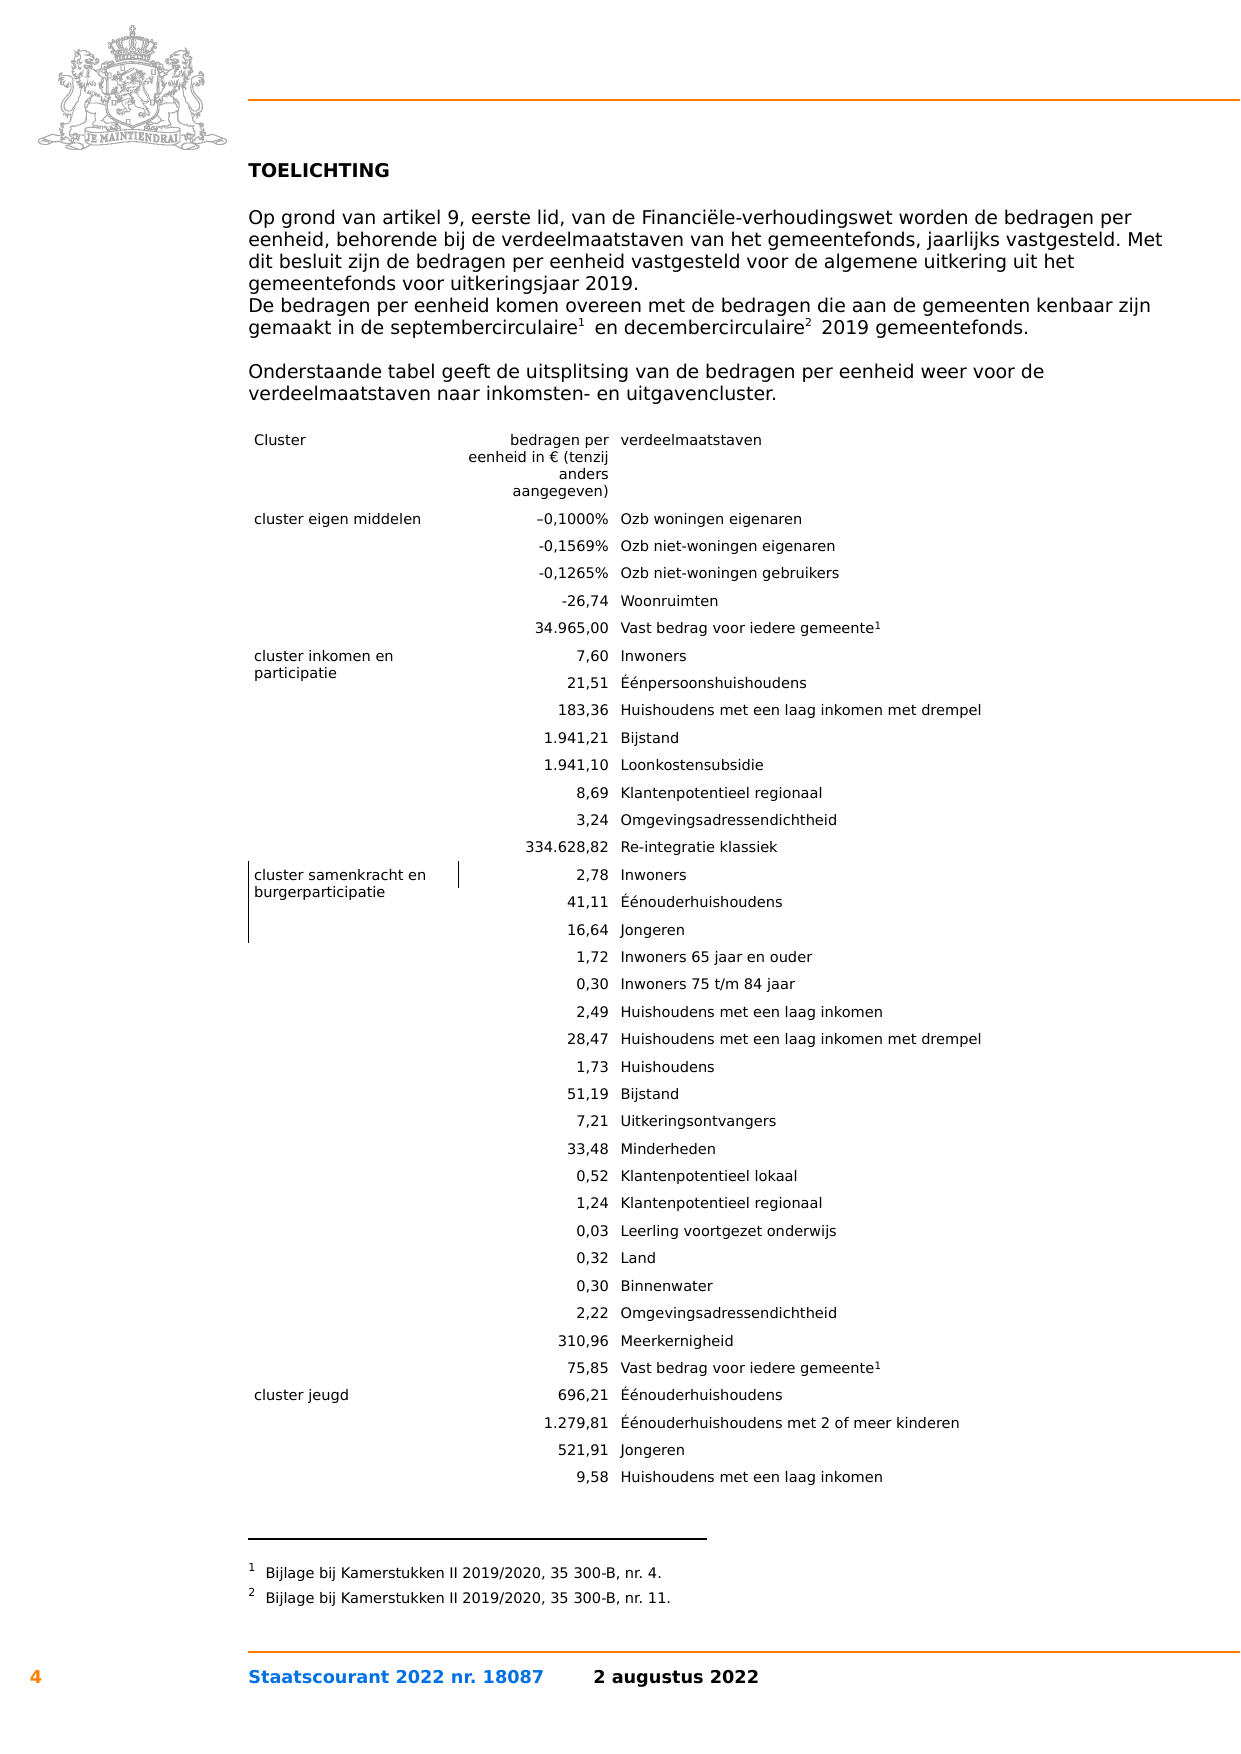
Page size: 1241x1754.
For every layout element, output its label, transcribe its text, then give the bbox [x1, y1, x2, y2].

table_cell Minderheden [615, 1136, 1163, 1162]
table_cell 521,91 [459, 1437, 614, 1464]
table_cell Klantenpotentieel regionaal [615, 1191, 1163, 1217]
table_cell 696,21 [459, 1383, 614, 1409]
table_cell 33,48 [459, 1136, 614, 1162]
table_cell 1,72 [459, 944, 614, 971]
table_cell -0,1569% [459, 533, 614, 559]
table_cell cluster samenkracht en burgerparticipatie [249, 862, 458, 943]
table_cell cluster eigen middelen [249, 506, 458, 642]
table_cell 28,47 [459, 1026, 614, 1053]
table_cell Éénouderhuishoudens [615, 1383, 1163, 1409]
table_cell Jongeren [615, 1437, 1163, 1464]
table_cell 334.628,82 [459, 835, 614, 861]
table_cell Inwoners 75 t/m 84 jaar [615, 972, 1163, 998]
table_cell Woonruimten [615, 588, 1163, 614]
table_cell Éénpersoonshuishoudens [615, 670, 1163, 697]
table_cell Klantenpotentieel regionaal [615, 780, 1163, 806]
table_cell –0,1000% [459, 506, 614, 532]
table_cell Binnenwater [615, 1273, 1163, 1299]
table_cell 51,19 [459, 1081, 614, 1107]
table_cell 1,24 [459, 1191, 614, 1217]
table_cell Land [615, 1246, 1163, 1272]
table_cell Vast bedrag voor iedere gemeente1 [615, 615, 1163, 642]
table_cell Huishoudens met een laag inkomen met drempel [615, 1026, 1163, 1053]
table_cell Éénouderhuishoudens [615, 889, 1163, 916]
table_header Cluster [249, 428, 458, 505]
table_cell 2,49 [459, 999, 614, 1025]
table_cell Huishoudens met een laag inkomen met drempel [615, 698, 1163, 724]
text Bijlage bij Kamerstukken II 2019/2020, 35 300-B, nr. 11. [248, 1586, 1163, 1608]
table_cell Huishoudens [615, 1054, 1163, 1080]
table_cell -0,1265% [459, 561, 614, 587]
text Bijlage bij Kamerstukken II 2019/2020, 35 300-B, nr. 4. [248, 1561, 1163, 1583]
table_cell Bijstand [615, 725, 1163, 751]
table_cell 2,78 [459, 862, 614, 888]
table_cell Bijstand [615, 1081, 1163, 1107]
table_cell Leerling voortgezet onderwijs [615, 1218, 1163, 1244]
text Op grond van artikel 9, eerste lid, van de Financiële-verhoudingswet worden de bedragen per eenheid, behorende bij de verdeelmaatstaven van het gemeentefonds, jaarlijks vastgesteld. Met dit besluit zijn de bedragen per eenheid vastgesteld voor de algemene uitkering uit het gemeentefonds voor uitkeringsjaar 2019. [248, 207, 1163, 295]
table_cell 16,64 [459, 917, 614, 943]
table_cell 0,03 [459, 1218, 614, 1244]
table_cell Vast bedrag voor iedere gemeente1 [615, 1355, 1163, 1381]
table_cell 2,22 [459, 1300, 614, 1327]
table_cell Meerkernigheid [615, 1328, 1163, 1354]
table_cell Omgevingsadressendichtheid [615, 807, 1163, 833]
table_cell Loonkostensubsidie [615, 753, 1163, 779]
table_header bedragen per eenheid in € (tenzij anders aangegeven) [459, 428, 614, 505]
table_cell cluster inkomen en participatie [249, 643, 458, 861]
table_cell 7,60 [459, 643, 614, 669]
table_cell 0,30 [459, 972, 614, 998]
table_cell Inwoners 65 jaar en ouder [615, 944, 1163, 971]
subtitle TOELICHTING [248, 160, 1163, 182]
text Onderstaande tabel geeft de uitsplitsing van de bedragen per eenheid weer voor de verdeelmaatstaven naar inkomsten- en uitgavencluster. [248, 361, 1163, 404]
table_cell 0,32 [459, 1246, 614, 1272]
table_cell Éénouderhuishoudens met 2 of meer kinderen [615, 1410, 1163, 1436]
table_cell 3,24 [459, 807, 614, 833]
table_cell Omgevingsadressendichtheid [615, 1300, 1163, 1327]
table_cell 41,11 [459, 889, 614, 916]
table_cell Ozb niet-woningen eigenaren [615, 533, 1163, 559]
table_cell Inwoners [615, 643, 1163, 669]
table_cell 1,73 [459, 1054, 614, 1080]
table_cell 8,69 [459, 780, 614, 806]
table_cell Ozb niet-woningen gebruikers [615, 561, 1163, 587]
table_cell 7,21 [459, 1109, 614, 1135]
text De bedragen per eenheid komen overeen met de bedragen die aan de gemeenten kenbaar zijn gemaakt in de septembercirculaire en decembercirculaire 2019 gemeentefonds. [248, 295, 1163, 339]
picture [38, 25, 227, 150]
table_header verdeelmaatstaven [615, 428, 1163, 505]
table_cell 9,58 [459, 1465, 614, 1491]
table_cell [249, 943, 458, 1381]
table_cell 34.965,00 [459, 615, 614, 642]
table_cell -26,74 [459, 588, 614, 614]
table_cell Uitkeringsontvangers [615, 1109, 1163, 1135]
table_cell Klantenpotentieel lokaal [615, 1163, 1163, 1190]
table_cell Re-integratie klassiek [615, 835, 1163, 861]
table_cell Inwoners [615, 862, 1163, 888]
table_cell 1.279,81 [459, 1410, 614, 1436]
table_cell Ozb woningen eigenaren [615, 506, 1163, 532]
table_cell Huishoudens met een laag inkomen [615, 1465, 1163, 1491]
table_cell 75,85 [459, 1355, 614, 1381]
table_cell 1.941,21 [459, 725, 614, 751]
table_cell 183,36 [459, 698, 614, 724]
table_cell Jongeren [615, 917, 1163, 943]
table_cell 310,96 [459, 1328, 614, 1354]
table_cell 0,30 [459, 1273, 614, 1299]
table_cell Huishoudens met een laag inkomen [615, 999, 1163, 1025]
table_cell 0,52 [459, 1163, 614, 1190]
table_cell 21,51 [459, 670, 614, 697]
table_cell cluster jeugd [249, 1383, 458, 1491]
table_cell 1.941,10 [459, 753, 614, 779]
